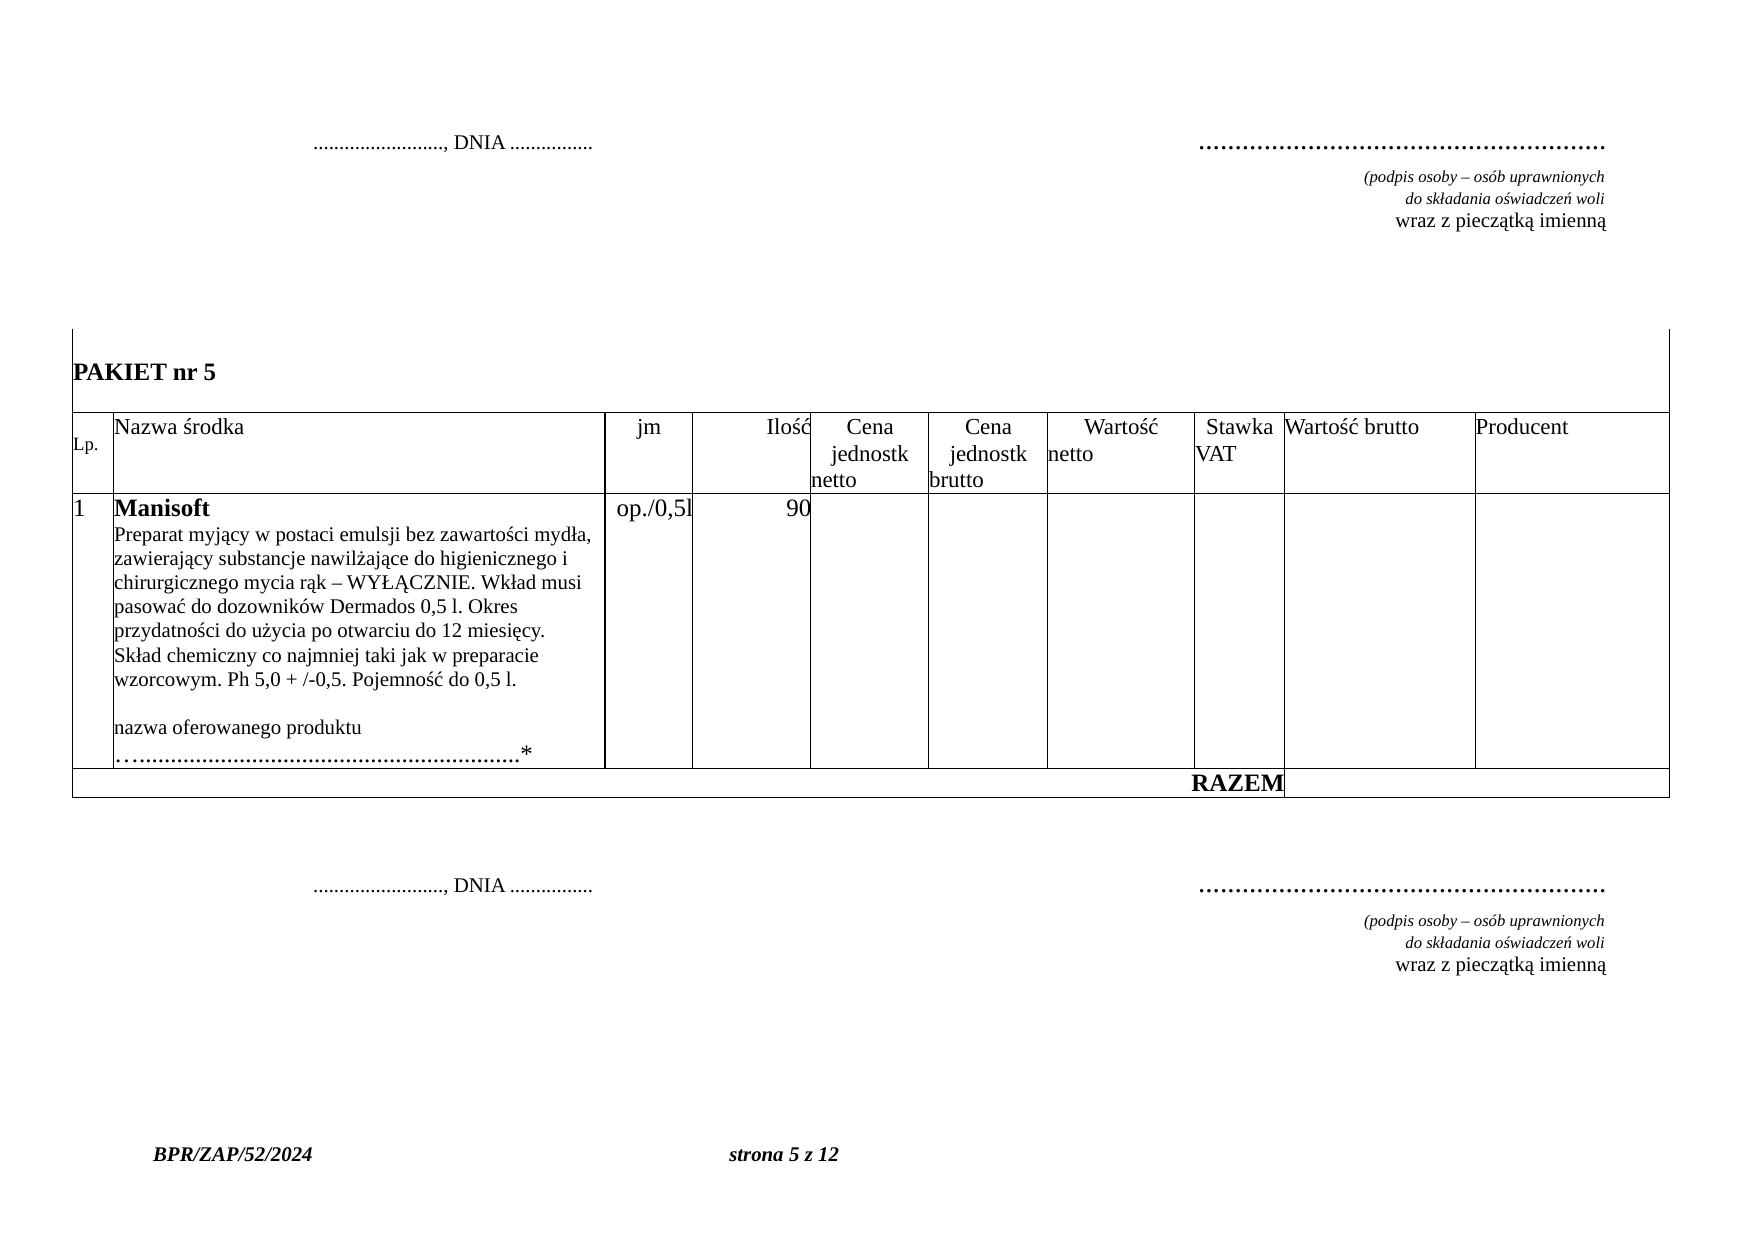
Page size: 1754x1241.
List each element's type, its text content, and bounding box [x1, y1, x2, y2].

text do składania oświadczeń woli [148, 932, 1606, 952]
text (podpis osoby – osób uprawnionych [443, 899, 1606, 932]
table_cell op./0,5l [606, 494, 692, 767]
table_cell [1476, 494, 1669, 767]
table_cell [1048, 494, 1194, 767]
text do składania oświadczeń woli [148, 189, 1606, 208]
table_cell Wartość netto [1048, 413, 1194, 492]
text (podpis osoby – osób uprawnionych [443, 155, 1606, 189]
table_cell jm [606, 413, 692, 492]
text ........................., DNIA ................ ........................................................ [148, 865, 1606, 899]
text wraz z pieczątką imienną [148, 952, 1606, 976]
table_cell Nazwa środka [114, 413, 604, 492]
table_cell Cena jednostk netto [811, 413, 928, 492]
table_cell 90 [693, 494, 810, 767]
table_cell [811, 494, 928, 767]
text wraz z pieczątką imienną [148, 208, 1606, 232]
table_cell Cena jednostk brutto [929, 413, 1047, 492]
table_cell 1 [73, 494, 113, 767]
table_cell [1285, 769, 1669, 797]
table_cell Wartość brutto [1285, 413, 1475, 492]
table_cell [929, 494, 1047, 767]
table_header PAKIET nr 5 [73, 329, 1669, 412]
table_cell Ilość [693, 413, 810, 492]
text ........................., DNIA ................ ........................................................ [148, 122, 1606, 155]
table_cell Manisoft Preparat myjący w postaci emulsji bez zawartości mydła, zawierający substancje nawilżające do higienicznego i chirurgicznego mycia rąk – WYŁĄCZNIE. Wkład musi pasować do dozowników Dermados 0,5 l. Okres przydatności do użycia po otwarciu do 12 miesięcy. Skład chemiczny co najmniej taki jak w preparacie wzorcowym. Ph 5,0 + /-0,5. Pojemność do 0,5 l. nazwa oferowanego produktu ….............................................................* [114, 494, 604, 767]
table_cell [1285, 494, 1475, 767]
table_cell Lp. [73, 413, 113, 492]
table_cell [1195, 494, 1284, 767]
table_cell Stawka VAT [1195, 413, 1284, 492]
table_cell RAZEM [73, 769, 1284, 797]
table_cell Producent [1476, 413, 1669, 492]
